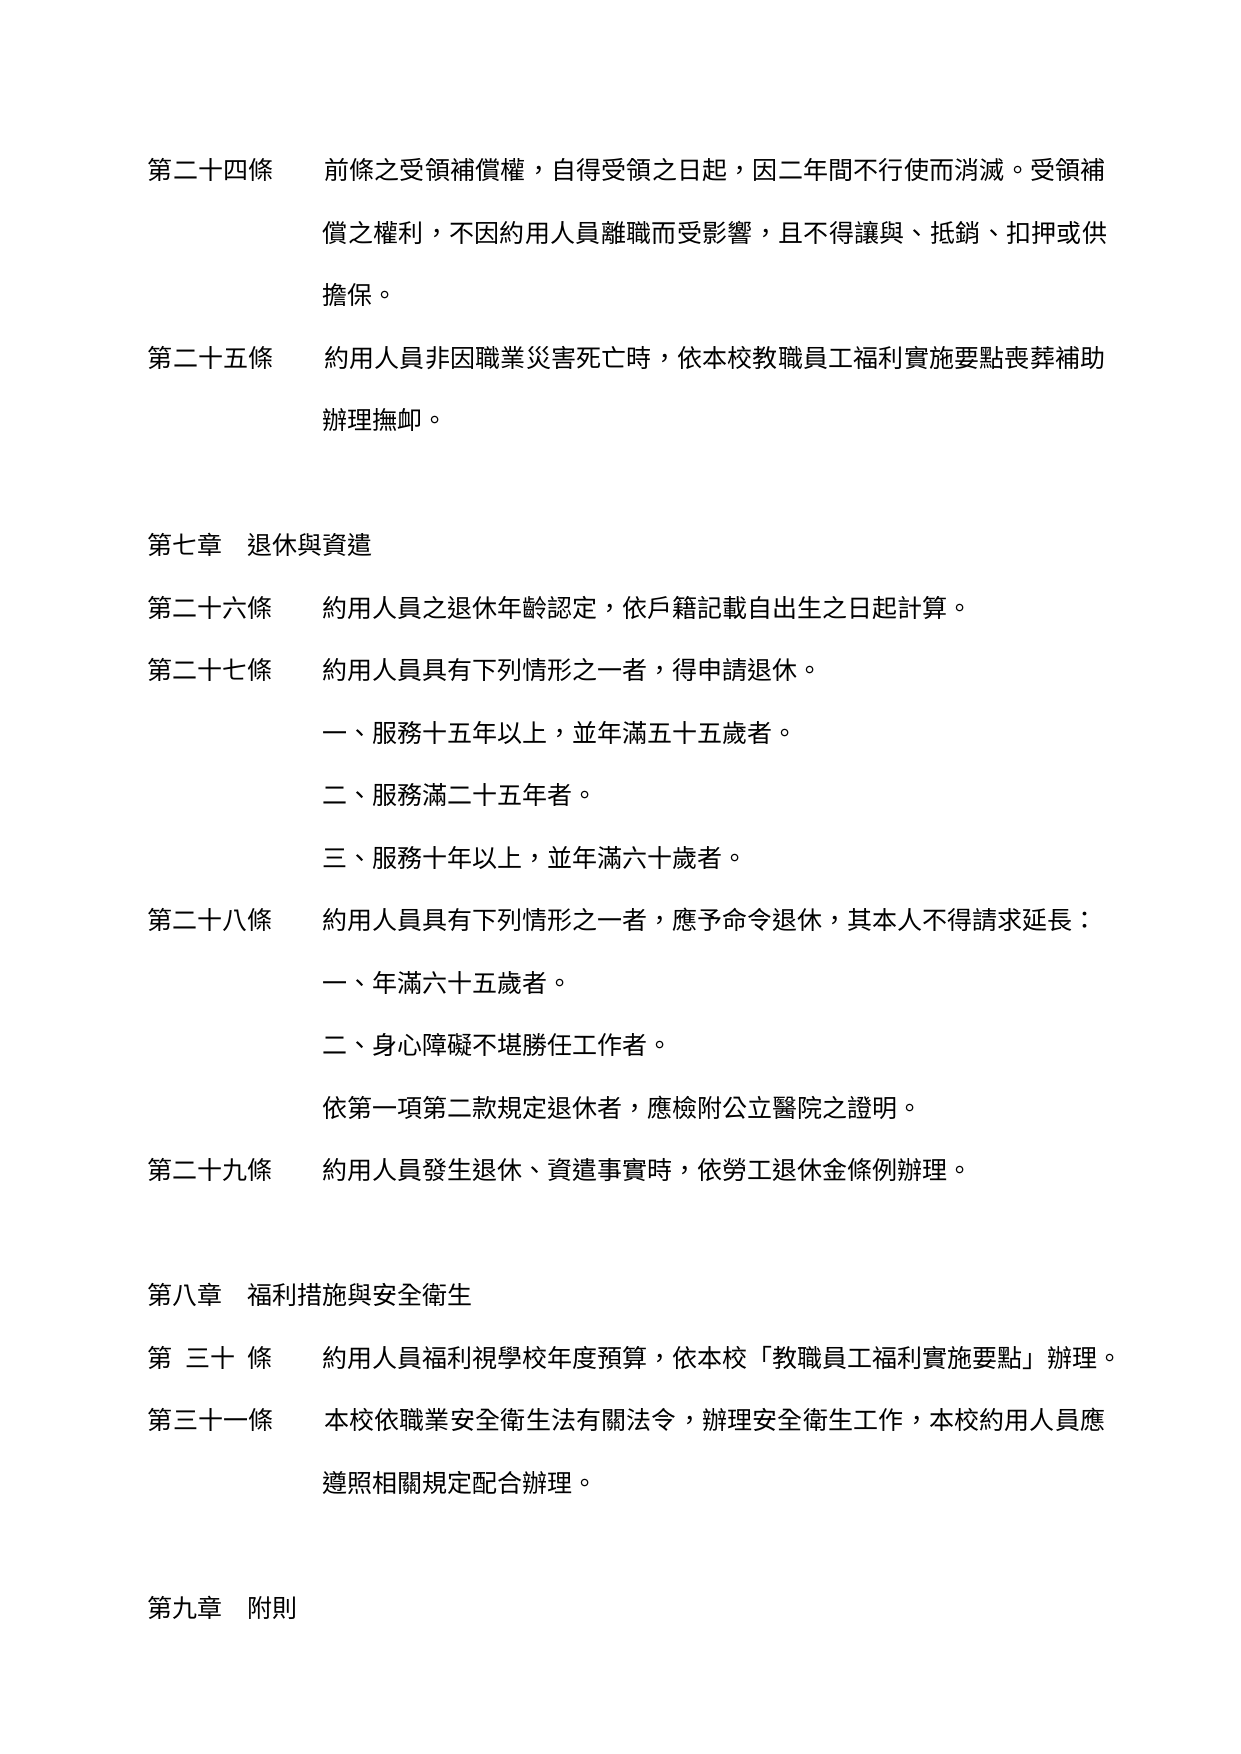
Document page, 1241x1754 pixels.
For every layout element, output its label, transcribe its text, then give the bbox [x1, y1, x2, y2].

text 第二十六條 約用人員之退休年齡認定，依戶籍記載自出生之日起計算。 [148, 564, 1107, 627]
text 第七章 退休與資遣 [148, 502, 1107, 564]
text 一、服務十五年以上，並年滿五十五歲者。 [323, 689, 1107, 752]
text 第二十七條 約用人員具有下列情形之一者，得申請退休。 [148, 627, 1107, 689]
text 第二十五條 約用人員非因職業災害死亡時，依本校教職員工福利實施要點喪葬補助辦理撫卹。 [148, 314, 1107, 439]
text 第九章 附則 [148, 1564, 1107, 1627]
text 依第一項第二款規定退休者，應檢附公立醫院之證明。 [323, 1064, 1107, 1127]
text 三、服務十年以上，並年滿六十歲者。 [323, 814, 1107, 877]
text 第三十一條 本校依職業安全衛生法有關法令，辦理安全衛生工作，本校約用人員應遵照相關規定配合辦理。 [148, 1377, 1107, 1502]
text 第 三十 條 約用人員福利視學校年度預算，依本校「教職員工福利實施要點」辦理。 [148, 1314, 1107, 1377]
text 第八章 福利措施與安全衛生 [148, 1252, 1107, 1314]
text 二、身心障礙不堪勝任工作者。 [323, 1002, 1107, 1064]
text 一、年滿六十五歲者。 [323, 939, 1107, 1002]
text 第二十四條 前條之受領補償權，自得受領之日起，因二年間不行使而消滅。受領補償之權利，不因約用人員離職而受影響，且不得讓與、抵銷、扣押或供擔保。 [148, 127, 1107, 314]
text 第二十九條 約用人員發生退休、資遣事實時，依勞工退休金條例辦理。 [148, 1127, 1107, 1189]
text 二、服務滿二十五年者。 [323, 752, 1107, 814]
text 第二十八條 約用人員具有下列情形之一者，應予命令退休，其本人不得請求延長： [148, 877, 1107, 939]
